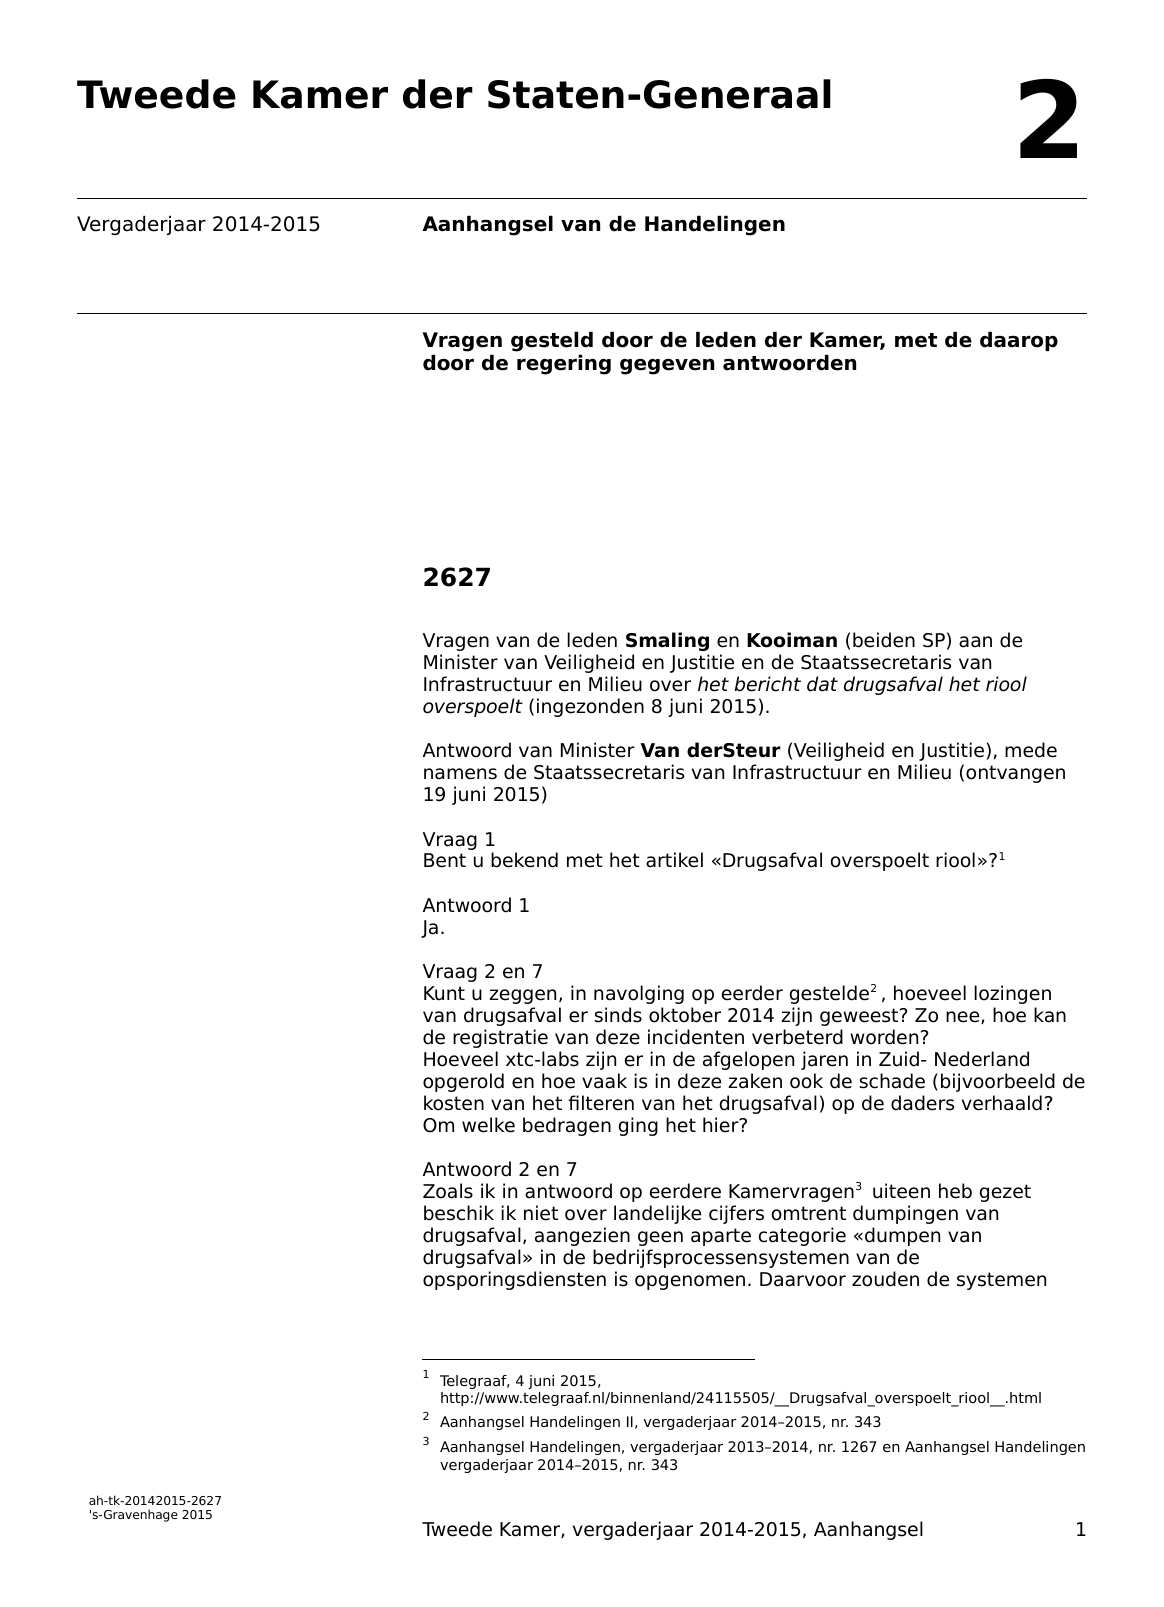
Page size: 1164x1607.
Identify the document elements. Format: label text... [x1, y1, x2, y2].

text Zoals ik in antwoord op eerdere Kamervragen uiteen heb gezet beschik ik niet over landelijke cijfers omtrent dumpingen van drugsafval, aangezien geen aparte categorie «dumpen van drugsafval» in de bedrijfsprocessensystemen van de opsporingsdiensten is opgenomen. Daarvoor zouden de systemen [422, 1181, 1087, 1291]
text Vraag 2 en 7 [422, 961, 1087, 983]
text Hoeveel xtc-labs zijn er in de afgelopen jaren in Zuid- Nederland opgerold en hoe vaak is in deze zaken ook de schade (bijvoorbeeld de kosten van het filteren van het drugsafval) op de daders verhaald? Om welke bedragen ging het hier? [422, 1049, 1087, 1137]
text Antwoord 1 [422, 894, 1087, 917]
text Ja. [422, 917, 1087, 938]
text 2627 [422, 563, 1087, 592]
table_cell [77, 314, 422, 375]
text Vraag 1 [422, 828, 1087, 850]
text Antwoord van Minister Van derSteur (Veiligheid en Justitie), mede namens de Staatssecretaris van Infrastructuur en Milieu (ontvangen 19 juni 2015) [422, 740, 1087, 806]
text Aanhangsel Handelingen II, vergaderjaar 2014–2015, nr. 343 [422, 1410, 1087, 1432]
text Bent u bekend met het artikel «Drugsafval overspoelt riool»? [422, 850, 1087, 872]
table_cell Aanhangsel van de Handelingen [422, 199, 1087, 313]
table_cell Vragen gesteld door de leden der Kamer, met de daarop door de regering gegeven antwoorden [422, 314, 1087, 375]
table_header Tweede Kamer der Staten-Generaal [77, 59, 886, 198]
text Vragen van de leden Smaling en Kooiman (beiden SP) aan de Minister van Veiligheid en Justitie en de Staatssecretaris van Infrastructuur en Milieu over het bericht dat drugsafval het riool overspoelt (ingezonden 8 juni 2015). [422, 630, 1087, 718]
text Aanhangsel Handelingen, vergaderjaar 2013–2014, nr. 1267 en Aanhangsel Handelingen vergaderjaar 2014–2015, nr. 343 [422, 1435, 1087, 1474]
text 's-Gravenhage 2015 [88, 1508, 323, 1522]
text Antwoord 2 en 7 [422, 1159, 1087, 1181]
text ah-tk-20142015-2627 [88, 1494, 323, 1508]
text Telegraaf, 4 juni 2015, http://www.telegraaf.nl/binnenland/24115505/__Drugsafval_overspoelt_riool__.html [422, 1368, 1087, 1407]
text Kunt u zeggen, in navolging op eerder gestelde, hoeveel lozingen van drugsafval er sinds oktober 2014 zijn geweest? Zo nee, hoe kan de registratie van deze incidenten verbeterd worden? [422, 983, 1087, 1049]
table_header 2 [886, 59, 1087, 198]
table_cell Vergaderjaar 2014-2015 [77, 199, 422, 313]
